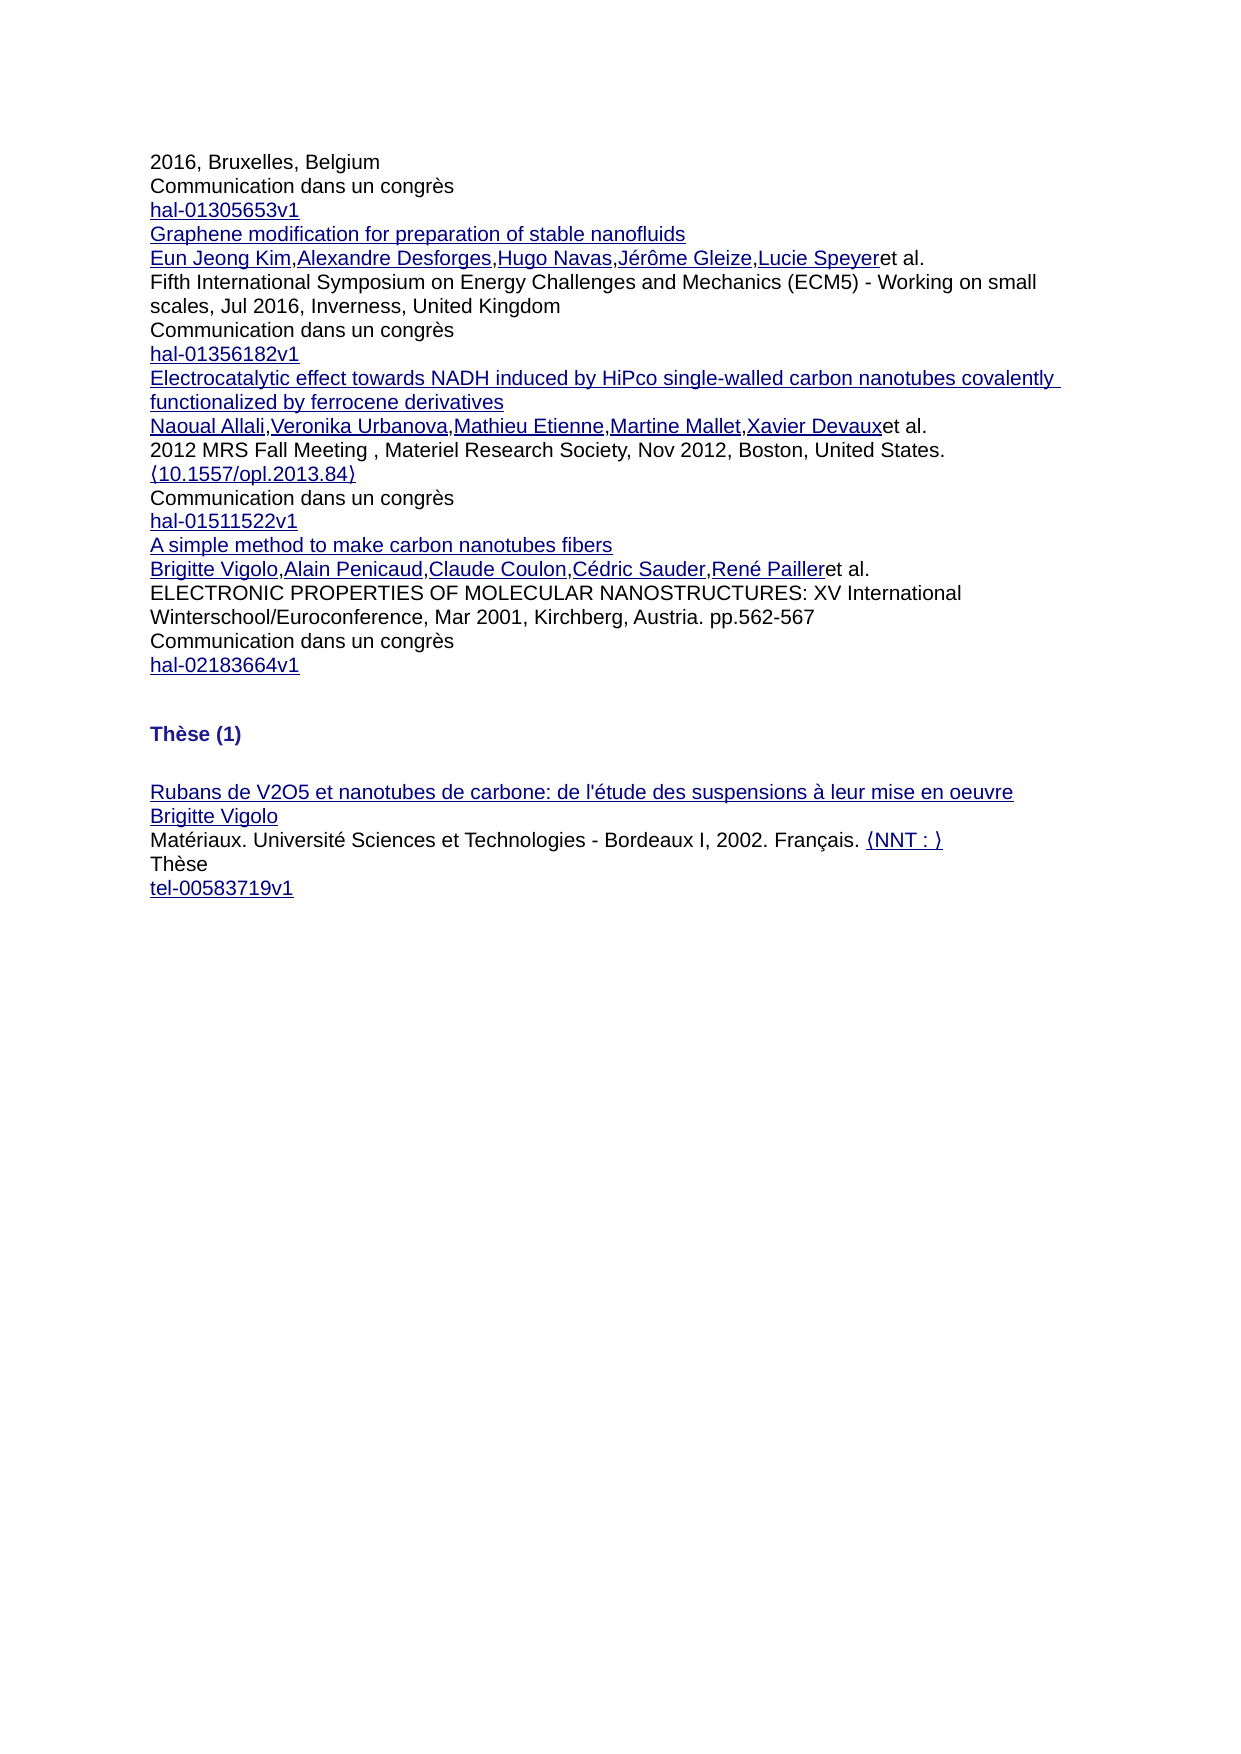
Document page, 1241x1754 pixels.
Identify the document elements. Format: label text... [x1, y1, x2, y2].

table_cell A simple method to make carbon nanotubes fibers Brigitte Vigolo,Alain Penicaud,Claude Coulon,Cédric Sauder,René Pailleret al. ELECTRONIC PROPERTIES OF MOLECULAR NANOSTRUCTURES: XV International Winterschool/Euroconference, Mar 2001, Kirchberg, Austria. pp.562-567 Communication dans un congrès hal-02183664v1 [150, 533, 1090, 677]
table_cell Dispersion of Graphene in Water for Heat Dissipation Applications Hugo Navas,Alexandre Desforges,Patrice Estellé,Dominique Begin,Jérôme Gleizeet al. ChemOnTubes 2016 - International meeting on the chemistry of graphene and carbon nanotubes, Apr 2016, Bruxelles, Belgium Communication dans un congrès hal-01305653v1 [150, 150, 1090, 222]
subtitle Thèse (1) [150, 722, 1090, 746]
table_cell Graphene modification for preparation of stable nanofluids Eun Jeong Kim,Alexandre Desforges,Hugo Navas,Jérôme Gleize,Lucie Speyeret al. Fifth International Symposium on Energy Challenges and Mechanics (ECM5) - Working on small scales, Jul 2016, Inverness, United Kingdom Communication dans un congrès hal-01356182v1 [150, 222, 1090, 366]
table_cell Electrocatalytic effect towards NADH induced by HiPco single-walled carbon nanotubes covalently functionalized by ferrocene derivatives Naoual Allali,Veronika Urbanova,Mathieu Etienne,Martine Mallet,Xavier Devauxet al. 2012 MRS Fall Meeting , Materiel Research Society, Nov 2012, Boston, United States. ⟨10.1557/opl.2013.84⟩ Communication dans un congrès hal-01511522v1 [150, 366, 1090, 533]
table_header Rubans de V2O5 et nanotubes de carbone: de l'étude des suspensions à leur mise en oeuvre Brigitte Vigolo Matériaux. Université Sciences et Technologies - Bordeaux I, 2002. Français. ⟨NNT : ⟩ Thèse tel-00583719v1 [150, 780, 1090, 900]
